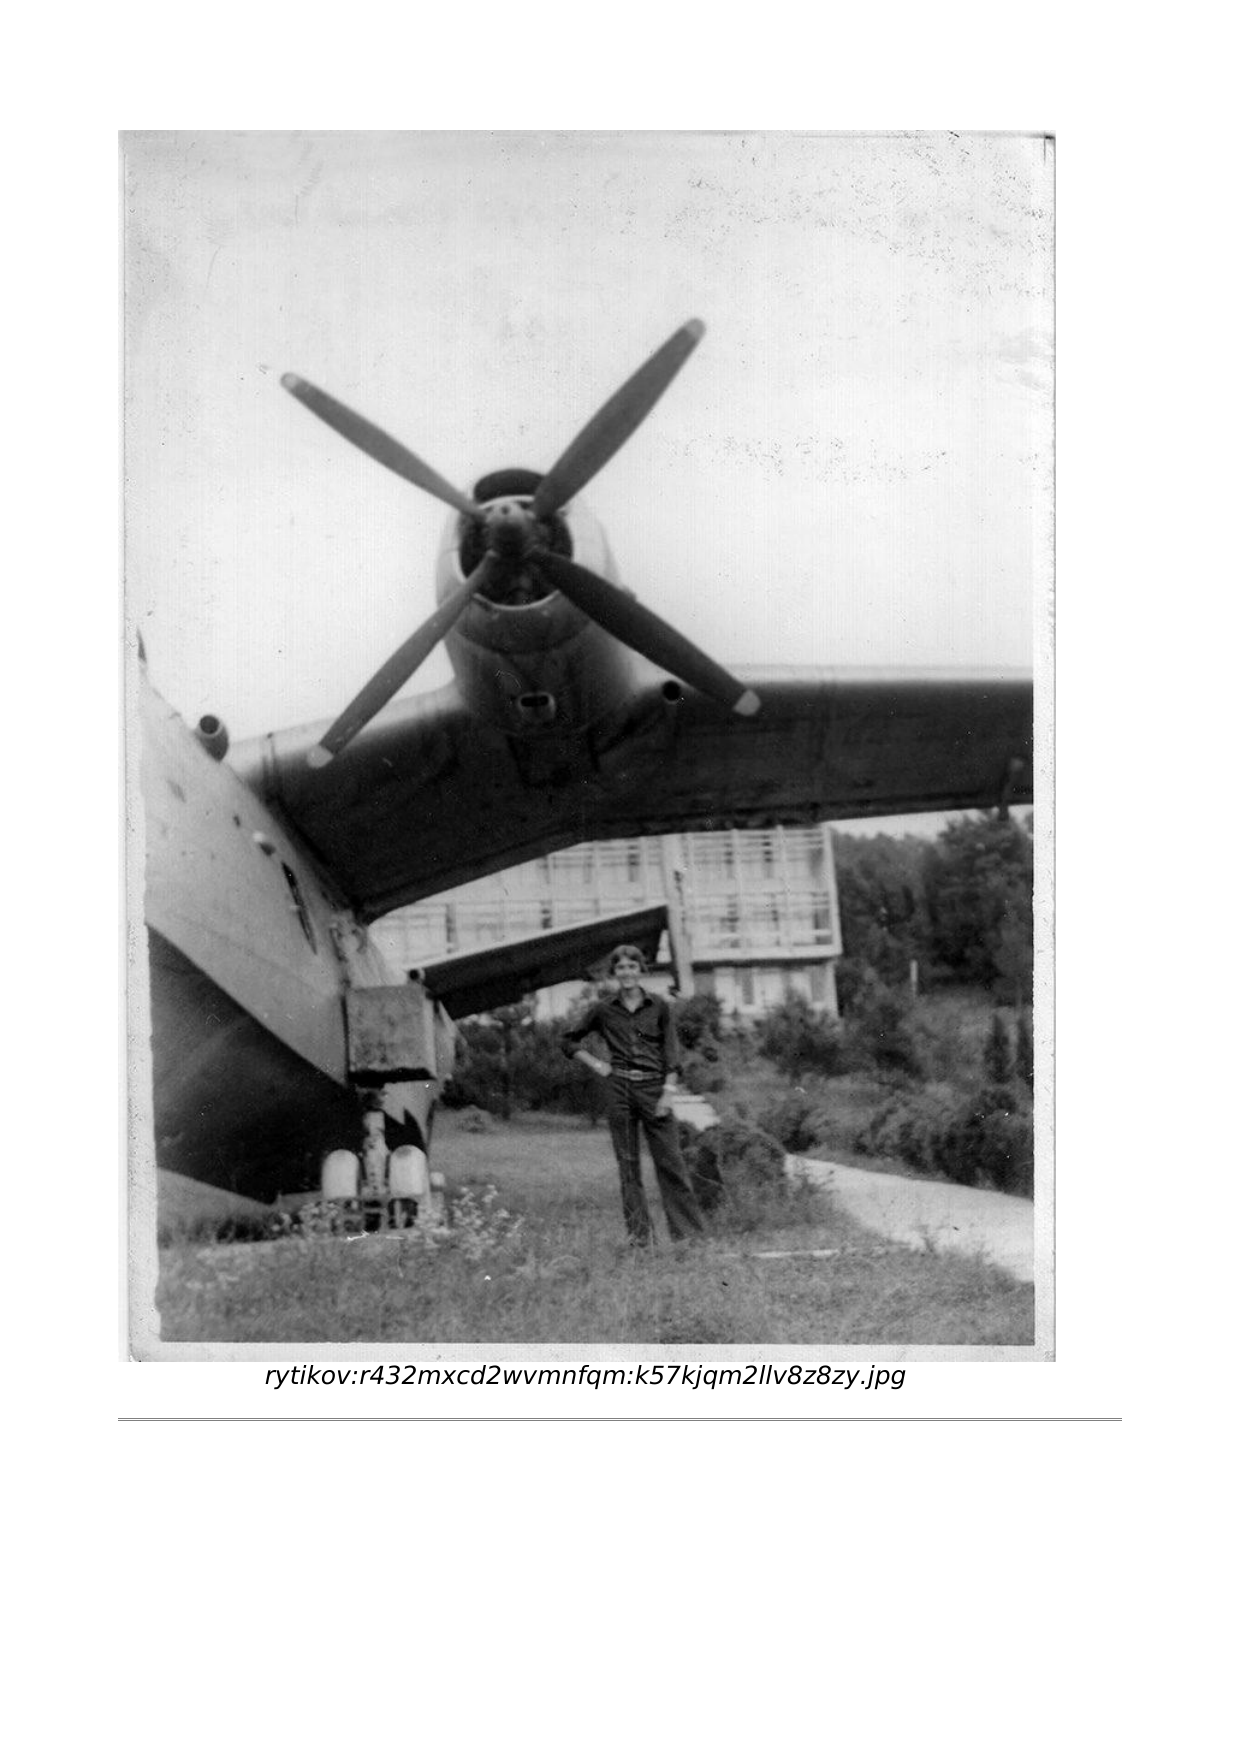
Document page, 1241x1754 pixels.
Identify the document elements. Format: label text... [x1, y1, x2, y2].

text rytikov:r432mxcd2wvmnfqm:k57kjqm2llv8z8zy.jpg [118, 1362, 1056, 1391]
picture [118, 130, 1056, 1362]
